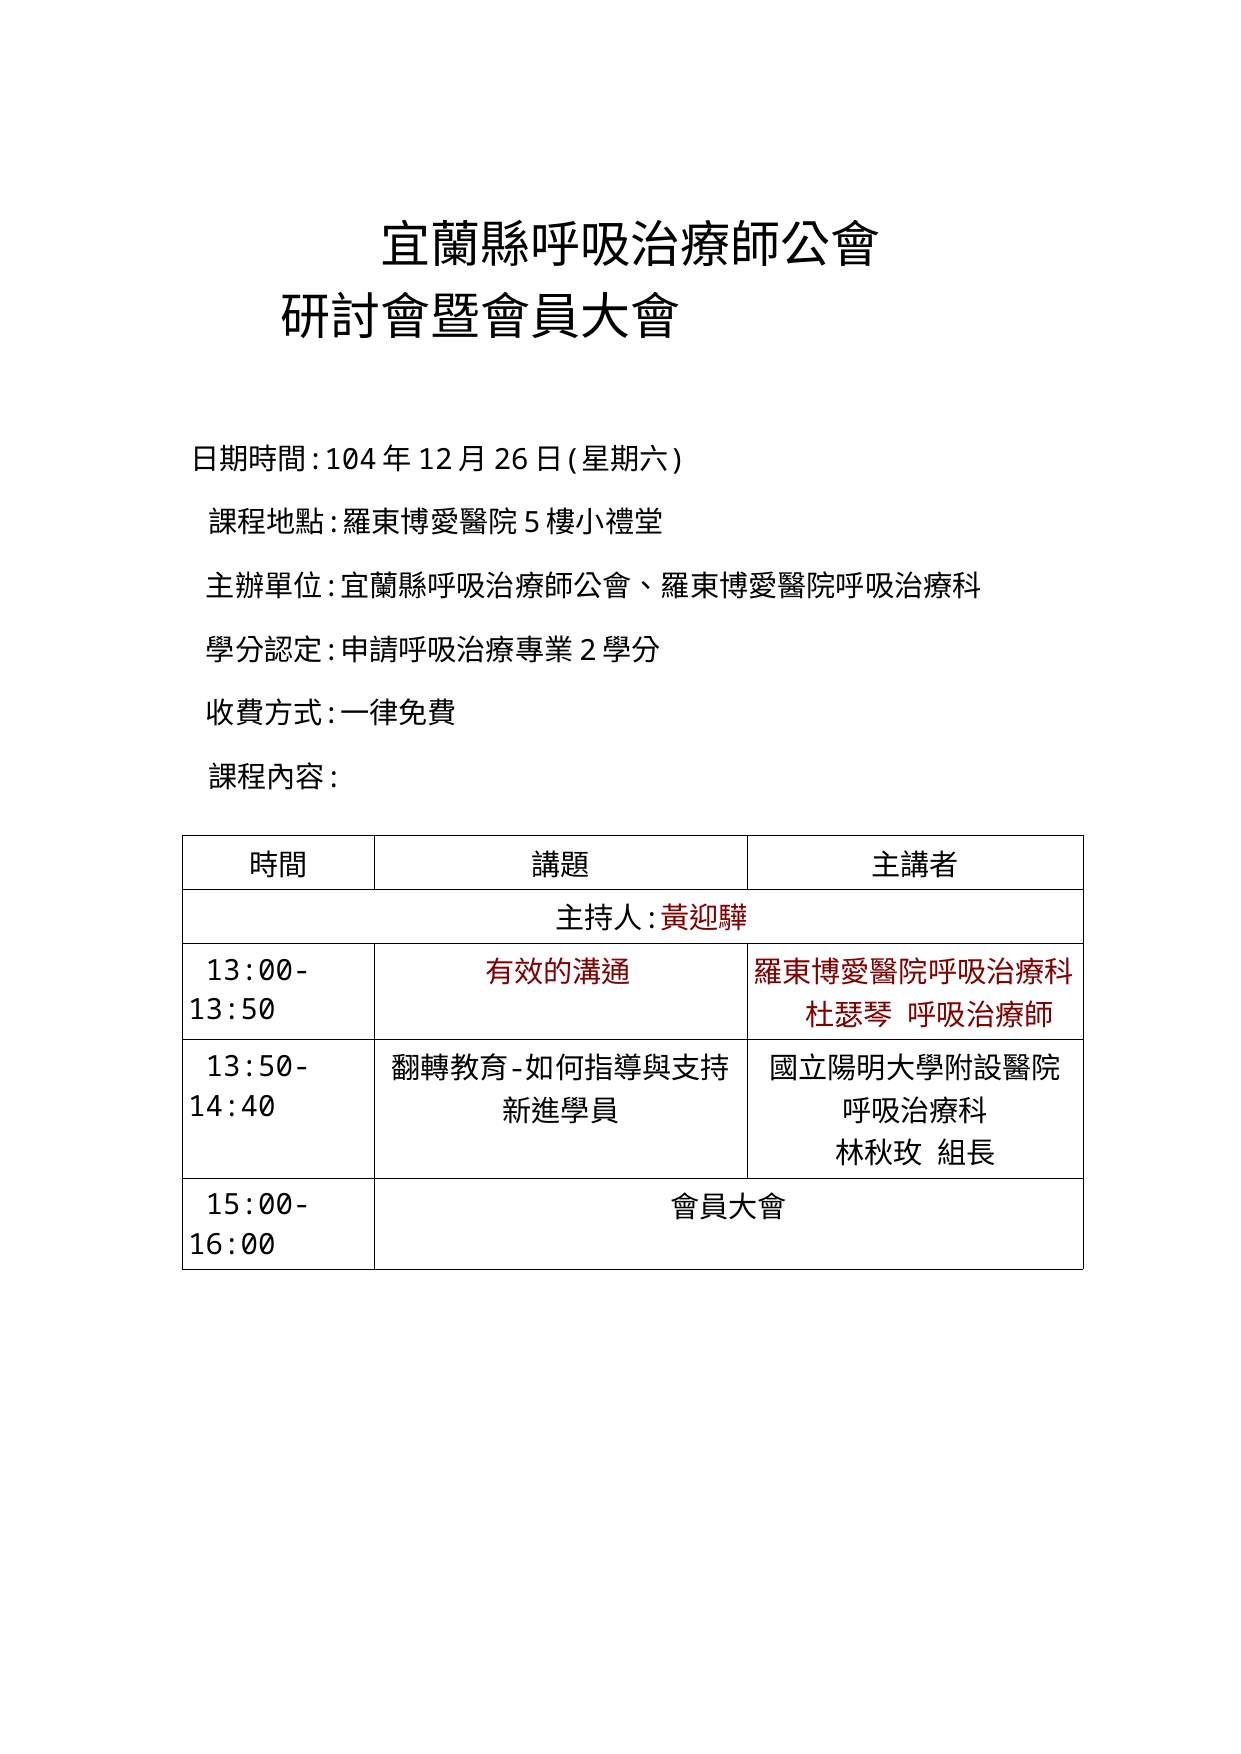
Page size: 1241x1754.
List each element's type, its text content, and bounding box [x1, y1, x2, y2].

table_cell 羅東博愛醫院呼吸治療科 杜瑟琴 呼吸治療師 [748, 944, 1083, 1039]
table_cell 主持人:黃迎驊 [183, 890, 1083, 943]
table_header 講題 [375, 836, 747, 889]
text 收費方式:一律免費 [118, 689, 1122, 732]
text 主辦單位:宜蘭縣呼吸治療師公會、羅東博愛醫院呼吸治療科 [118, 562, 1122, 605]
table_cell 15:00-16:00 [183, 1179, 374, 1269]
text 研討會暨會員大會 [118, 277, 1122, 349]
text 課程內容: [118, 753, 1122, 796]
table_cell 翻轉教育-如何指導與支持新進學員 [375, 1040, 747, 1178]
table_cell 13:00-13:50 [183, 944, 374, 1039]
table_cell 有效的溝通 [375, 944, 747, 1039]
table_cell 會員大會 [375, 1179, 1083, 1269]
text 宜蘭縣呼吸治療師公會 [118, 204, 1122, 277]
text 學分認定:申請呼吸治療專業2學分 [118, 626, 1122, 668]
text 課程地點:羅東博愛醫院5樓小禮堂 [118, 499, 1122, 541]
table_cell 13:50-14:40 [183, 1040, 374, 1178]
table_header 時間 [183, 836, 374, 889]
table_cell 國立陽明大學附設醫院 呼吸治療科 林秋玫 組長 [748, 1040, 1083, 1178]
text 日期時間:104年12月26日(星期六) [118, 435, 1122, 478]
table_header 主講者 [748, 836, 1083, 889]
